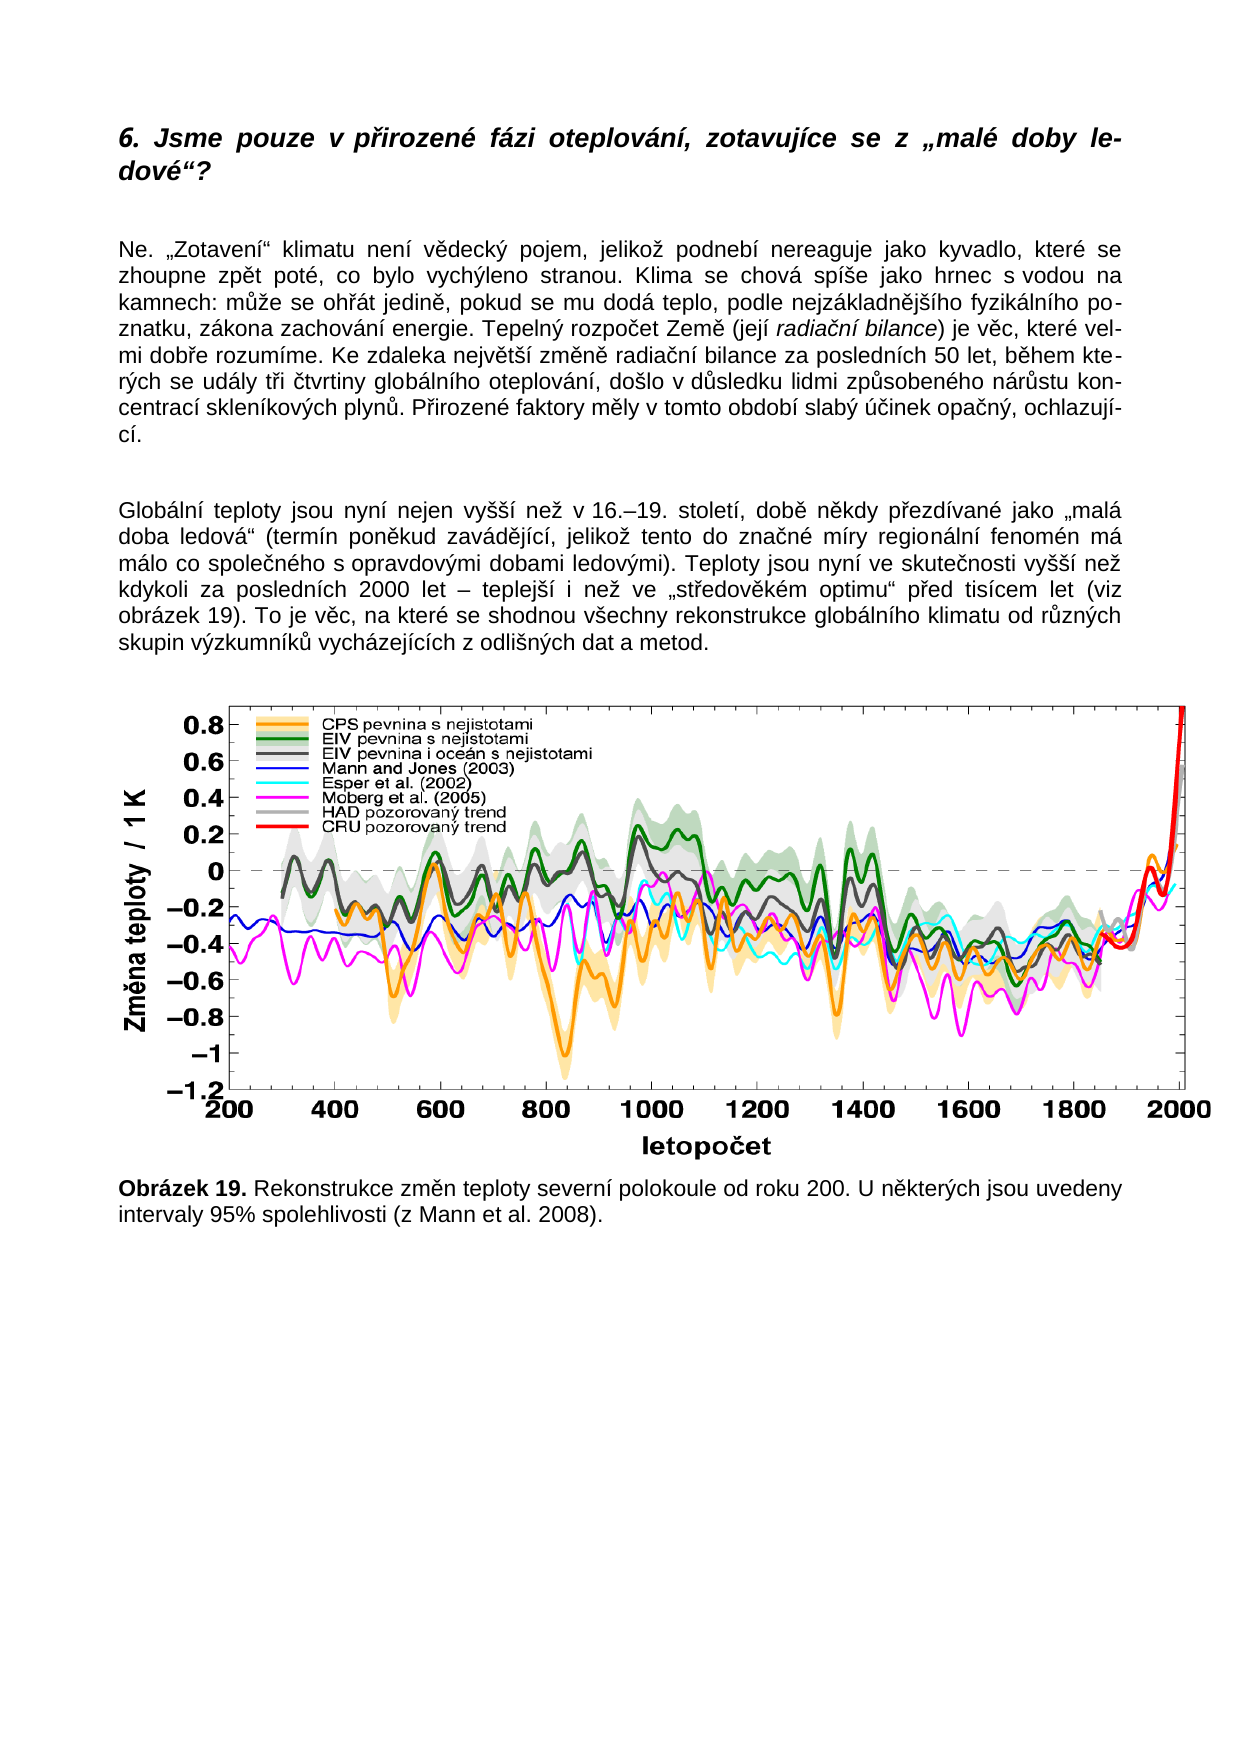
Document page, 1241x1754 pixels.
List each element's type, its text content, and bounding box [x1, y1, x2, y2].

subtitle 6. Jsme pouze v přirozené fázi oteplování, zotavujíce se z „malé doby le­dové“? [118, 118, 1122, 186]
picture [118, 705, 1211, 1164]
text Ne. „Zotavení“ klimatu není vědecký pojem, jelikož podnebí nereaguje jako kyvadlo, které se zhoupne zpět poté, co bylo vychýleno stranou. Klima se chová spíše jako hrnec s vodou na kamnech: může se ohřát jedině, pokud se mu dodá teplo, podle nejzákladnějšího fyzikálního po­znatku, zákona zachování energie. Tepelný rozpočet Země (její radiační bilance) je věc, které vel­mi dobře rozumíme. Ke zdaleka největší změně radiační bilance za posledních 50 let, během kte­rých se udály tři čtvrtiny glo­bálního oteplování, došlo v důsledku lidmi způsobeného nárůstu kon­centrací sklení­kových plynů. Přirozené faktory měly v tomto období slabý účinek opačný, ochlazují­cí. [118, 236, 1122, 447]
text Obrázek 19. Rekonstrukce změn teploty severní polokoule od roku 200. U některých jsou uvedeny intervaly 95% spolehlivosti (z Mann et al. 2008). [118, 1175, 1122, 1228]
text Globální teploty jsou nyní nejen vyšší než v 16.–19. století, době někdy přezdívané jako „malá doba le­dová“ (termín poněkud zavádějící, jelikož tento do značné míry regio­nální fenomén má málo co společného s opravdovými dobami ledovými). Teploty jsou nyní ve skutečnosti vyšší než kdykoli za posledních 2000 let – teplejší i než ve „středověkém optimu“ před tisícem let (viz obrázek 19). To je věc, na které se shodnou všechny rekonstrukce globálního klimatu od různých skupin výzkumní­ků vy­cházejících z odlišných dat a metod. [118, 497, 1122, 655]
